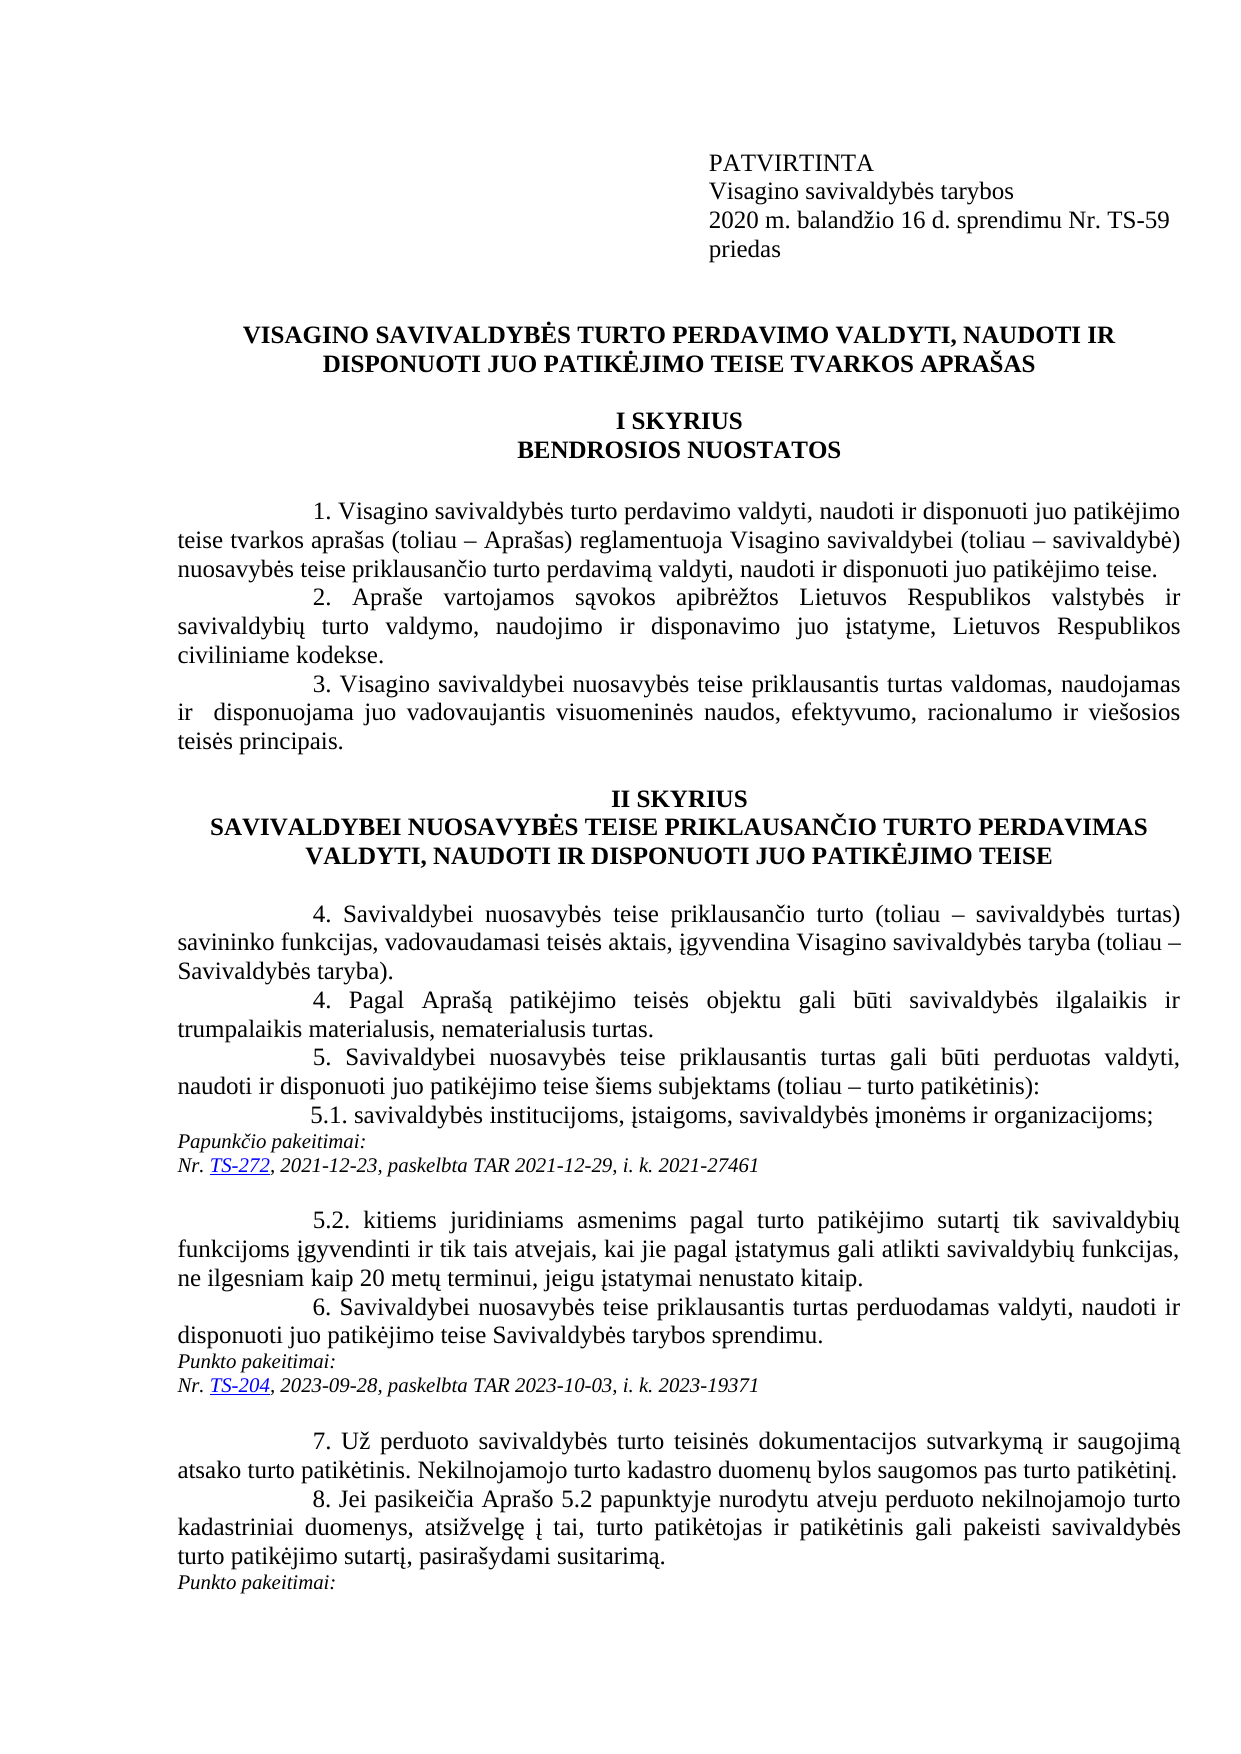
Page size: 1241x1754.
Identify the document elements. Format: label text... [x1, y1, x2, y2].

text Nr. TS-272, 2021-12-23, paskelbta TAR 2021-12-29, i. k. 2021-27461 [177, 1153, 1181, 1177]
text 5.2. kitiems juridiniams asmenims pagal turto patikėjimo sutartį tik savivaldybių funkcijoms įgyvendinti ir tik tais atvejais, kai jie pagal įstatymus gali atlikti savivaldybių funkcijas, ne ilgesniam kaip 20 metų terminui, jeigu įstatymai nenustato kitaip. [177, 1206, 1181, 1292]
text Punkto pakeitimai: [177, 1570, 1181, 1594]
text SAVIVALDYBEI NUOSAVYBĖS TEISE PRIKLAUSANČIO TURTO PERDAVIMAS VALDYTI, NAUDOTI IR DISPONUOTI JUO PATIKĖJIMO TEISE [177, 812, 1181, 870]
text 1. Visagino savivaldybės turto perdavimo valdyti, naudoti ir disponuoti juo patikėjimo teise tvarkos aprašas (toliau – Aprašas) reglamentuoja Visagino savivaldybei (toliau – savivaldybė) nuosavybės teise priklausančio turto perdavimą valdyti, naudoti ir disponuoti juo patikėjimo teise. [177, 496, 1181, 582]
text II SKYRIUS [177, 784, 1181, 812]
text Nr. TS-204, 2023-09-28, paskelbta TAR 2023-10-03, i. k. 2023-19371 [177, 1373, 1181, 1397]
text 4. Savivaldybei nuosavybės teise priklausančio turto (toliau – savivaldybės turtas) savininko funkcijas, vadovaudamasi teisės aktais, įgyvendina Visagino savivaldybės taryba (toliau – Savivaldybės taryba). [177, 899, 1181, 985]
text 6. Savivaldybei nuosavybės teise priklausantis turtas perduodamas valdyti, naudoti ir disponuoti juo patikėjimo teise Savivaldybės tarybos sprendimu. [177, 1292, 1181, 1349]
text priedas [177, 234, 1181, 263]
text Papunkčio pakeitimai: [177, 1129, 1181, 1153]
text I SKYRIUS [177, 406, 1181, 435]
text 4. Pagal Aprašą patikėjimo teisės objektu gali būti savivaldybės ilgalaikis ir trumpalaikis materialusis, nematerialusis turtas. [177, 985, 1181, 1042]
text 5.1. savivaldybės institucijoms, įstaigoms, savivaldybės įmonėms ir organizacijoms; [177, 1100, 1181, 1129]
text 2. Apraše vartojamos sąvokos apibrėžtos Lietuvos Respublikos valstybės ir savivaldybių turto valdymo, naudojimo ir disponavimo juo įstatyme, Lietuvos Respublikos civiliniame kodekse. [177, 582, 1181, 669]
text Punkto pakeitimai: [177, 1349, 1181, 1373]
text BENDROSIOS NUOSTATOS [177, 435, 1181, 464]
text 2020 m. balandžio 16 d. sprendimu Nr. TS-59 [709, 205, 1181, 234]
text 5. Savivaldybei nuosavybės teise priklausantis turtas gali būti perduotas valdyti, naudoti ir disponuoti juo patikėjimo teise šiems subjektams (toliau – turto patikėtinis): [177, 1042, 1181, 1100]
text VISAGINO SAVIVALDYBĖS TURTO PERDAVIMO VALDYTI, NAUDOTI IR DISPONUOTI JUO PATIKĖJIMO TEISE TVARKOS APRAŠAS [177, 320, 1181, 378]
text 3. Visagino savivaldybei nuosavybės teise priklausantis turtas valdomas, naudojamas ir disponuojama juo vadovaujantis visuomeninės naudos, efektyvumo, racionalumo ir viešosios teisės principais. [177, 669, 1181, 755]
text PATVIRTINTA [709, 148, 1181, 176]
text 8. Jei pasikeičia Aprašo 5.2 papunktyje nurodytu atveju perduoto nekilnojamojo turto kadastriniai duomenys, atsižvelgę į tai, turto patikėtojas ir patikėtinis gali pakeisti savivaldybės turto patikėjimo sutartį, pasirašydami susitarimą. [177, 1484, 1181, 1570]
text Visagino savivaldybės tarybos [709, 176, 1181, 205]
text 7. Už perduoto savivaldybės turto teisinės dokumentacijos sutvarkymą ir saugojimą atsako turto patikėtinis. Nekilnojamojo turto kadastro duomenų bylos saugomos pas turto patikėtinį. [177, 1426, 1181, 1484]
